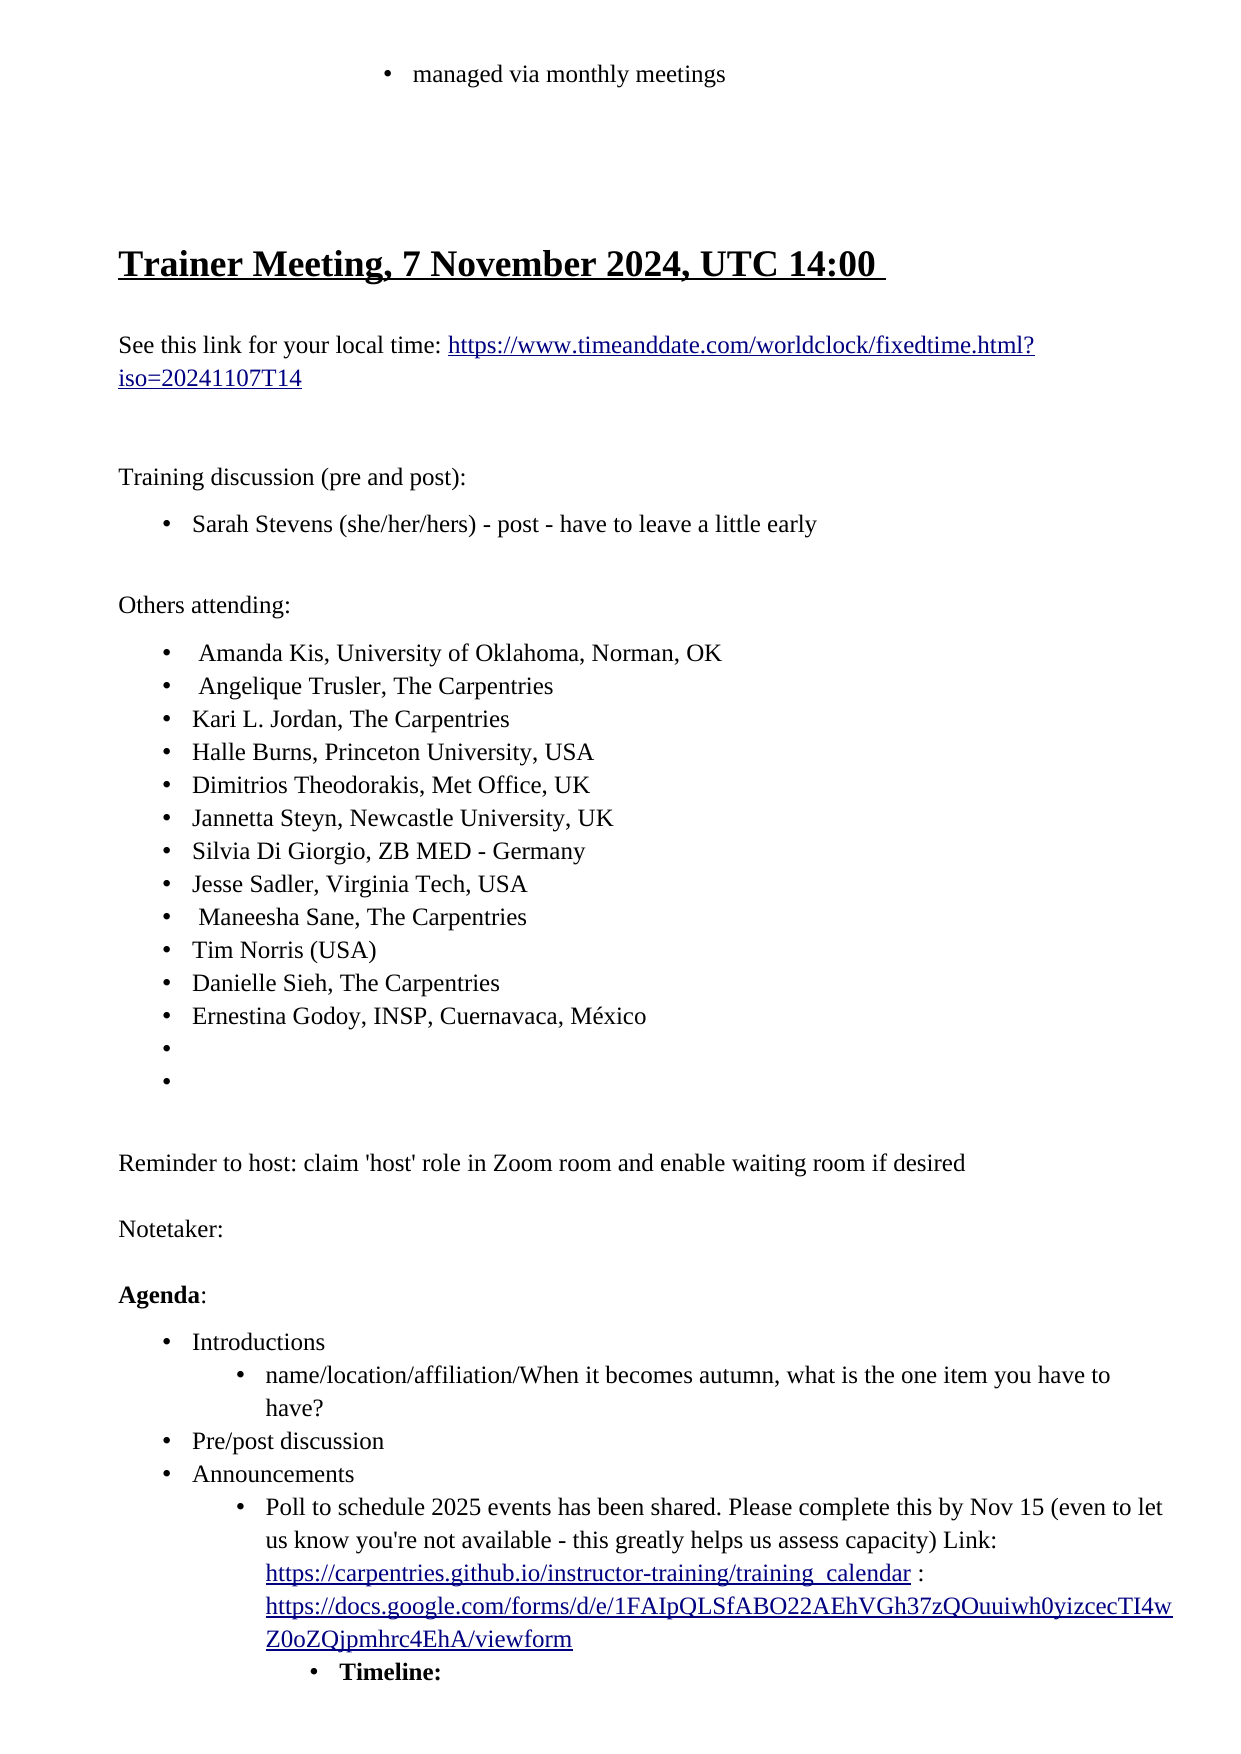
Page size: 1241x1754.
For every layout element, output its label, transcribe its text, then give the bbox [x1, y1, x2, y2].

list Ernestina Godoy, INSP, Cuernavaca, México [162, 1001, 1181, 1030]
list Silvia Di Giorgio, ZB MED - Germany [162, 836, 1181, 864]
list Kari L. Jordan, The Carpentries [162, 704, 1181, 732]
list Amanda Kis, University of Oklahoma, Norman, OK [162, 638, 1181, 666]
list Pre/post discussion [162, 1426, 1181, 1455]
list managed via monthly meetings [383, 59, 1181, 88]
list Maneesha Sane, The Carpentries [162, 902, 1181, 931]
text Others attending: [118, 557, 1181, 619]
list Sarah Stevens (she/her/hers) - post - have to leave a little early [162, 509, 1181, 538]
text See this link for your local time: https://www.timeanddate.com/worldclock/fixedtime.html?iso=20241107T14 Training discussion (pre and post): [118, 297, 1181, 491]
list Danielle Sieh, The Carpentries [162, 968, 1181, 997]
list name/location/affiliation/When it becomes autumn, what is the one item you have to have? [236, 1360, 1181, 1422]
list Introductions [162, 1327, 1181, 1356]
list Tim Norris (USA) [162, 935, 1181, 964]
list Jesse Sadler, Virginia Tech, USA [162, 869, 1181, 898]
list Halle Burns, Princeton University, USA [162, 737, 1181, 766]
text Reminder to host: claim 'host' role in Zoom room and enable waiting room if desired Notetaker: Agenda: [118, 1114, 1181, 1308]
list Dimitrios Theodorakis, Met Office, UK [162, 770, 1181, 798]
list Jannetta Steyn, Newcastle University, UK [162, 803, 1181, 832]
list Angelique Trusler, The Carpentries [162, 671, 1181, 699]
list Announcements [162, 1459, 1181, 1488]
list Poll to schedule 2025 events has been shared. Please complete this by Nov 15 (even to let us know you're not available - this greatly helps us assess capacity) Link: https://carpentries.github.io/instructor-training/training_calendar : https://docs.google.com/forms/d/e/1FAIpQLSfABO22AEhVGh37zQOuuiwh0yizcecTI4wZ0oZQjpmhrc4EhA/viewform [236, 1492, 1181, 1653]
list Timeline: [309, 1657, 1181, 1686]
subtitle Trainer Meeting, 7 November 2024, UTC 14:00 [118, 241, 1181, 284]
